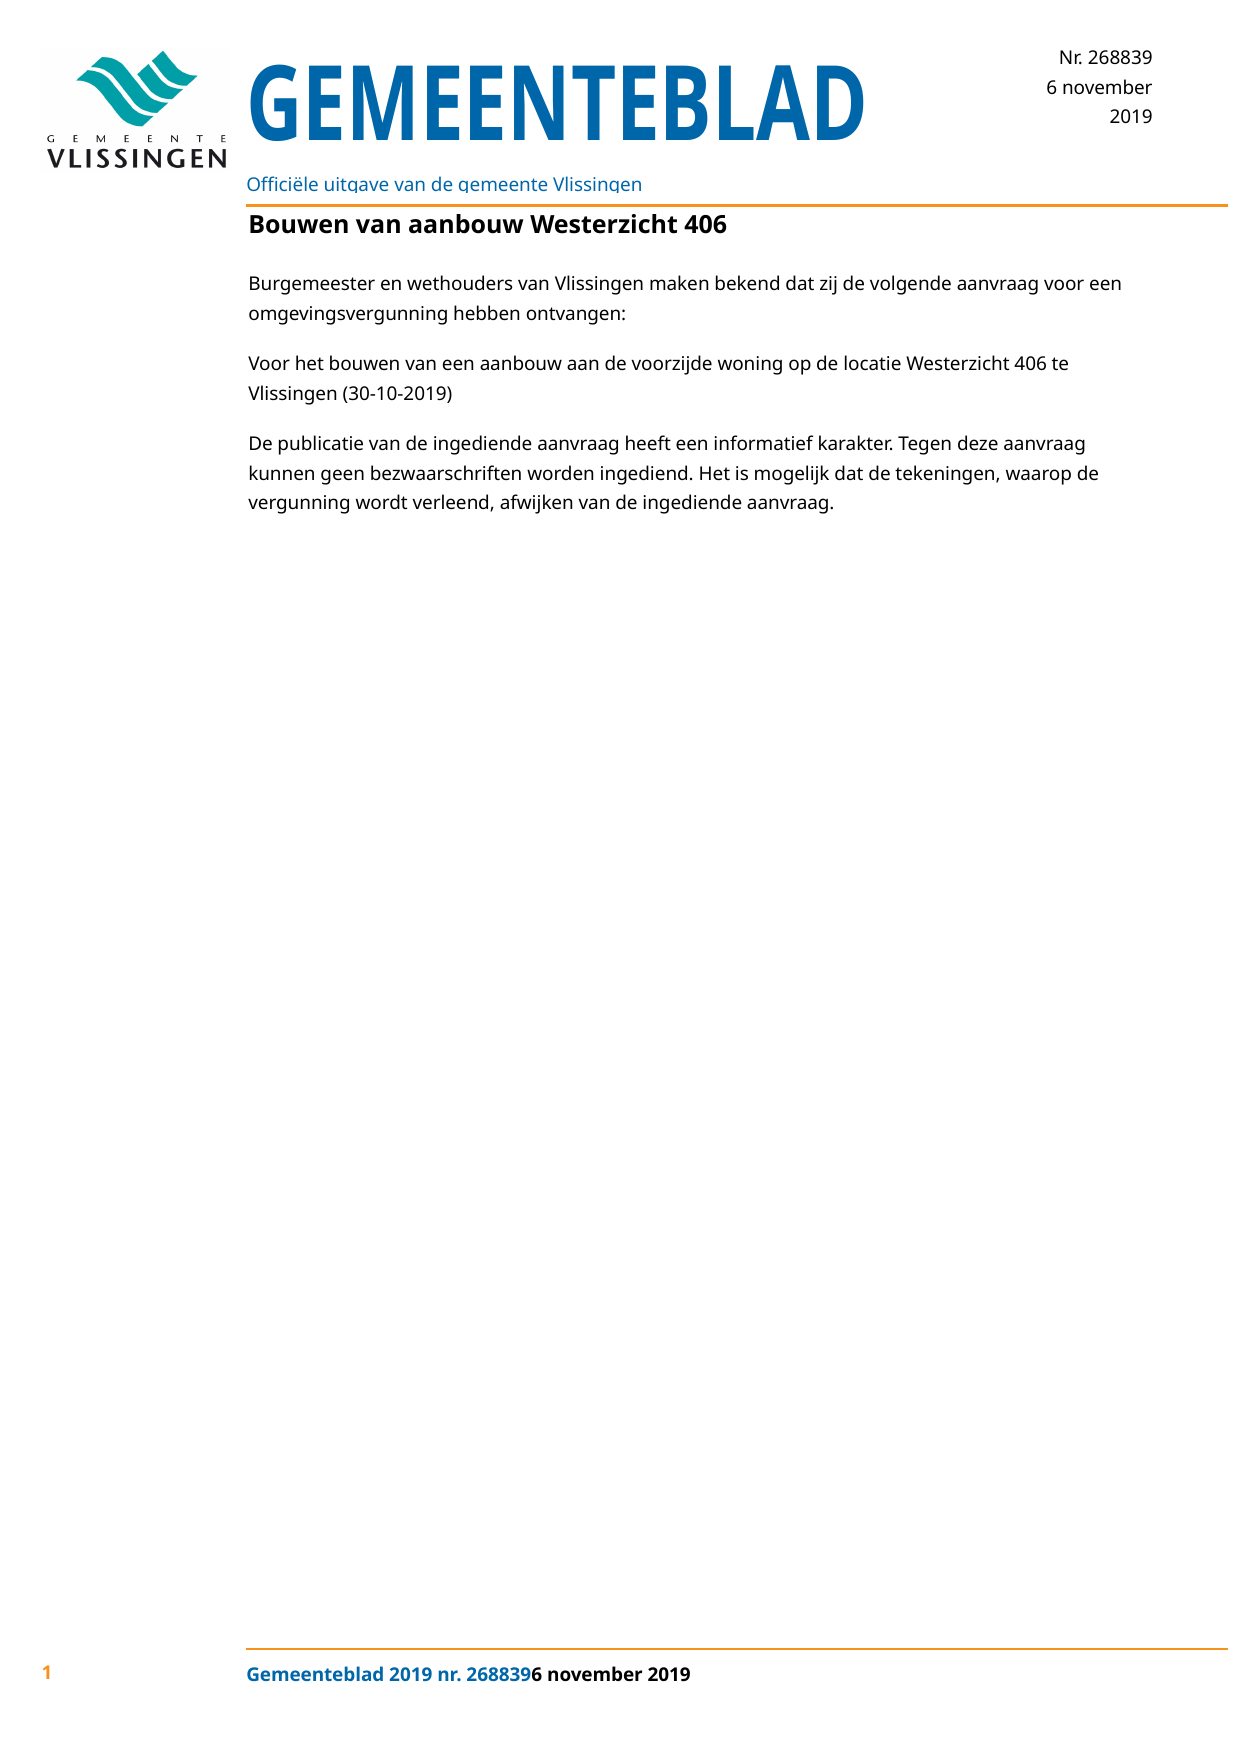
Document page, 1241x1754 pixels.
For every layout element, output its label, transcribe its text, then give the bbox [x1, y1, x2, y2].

picture [41, 47, 231, 172]
text De publicatie van de ingediende aanvraag heeft een informatief karakter. Tegen deze aanvraag kunnen geen bezwaarschriften worden ingediend. Het is mogelijk dat de tekeningen, waarop de vergunning wordt verleend, afwijken van de ingediende aanvraag. [248, 430, 1152, 515]
text Bouwen van aanbouw Westerzicht 406 [248, 207, 1152, 241]
text Voor het bouwen van een aanbouw aan de voorzijde woning op de locatie Westerzicht 406 te Vlissingen (30-10-2019) [248, 350, 1152, 406]
text Burgemeester en wethouders van Vlissingen maken bekend dat zij de volgende aanvraag voor een omgevingsvergunning hebben ontvangen: [248, 270, 1152, 326]
